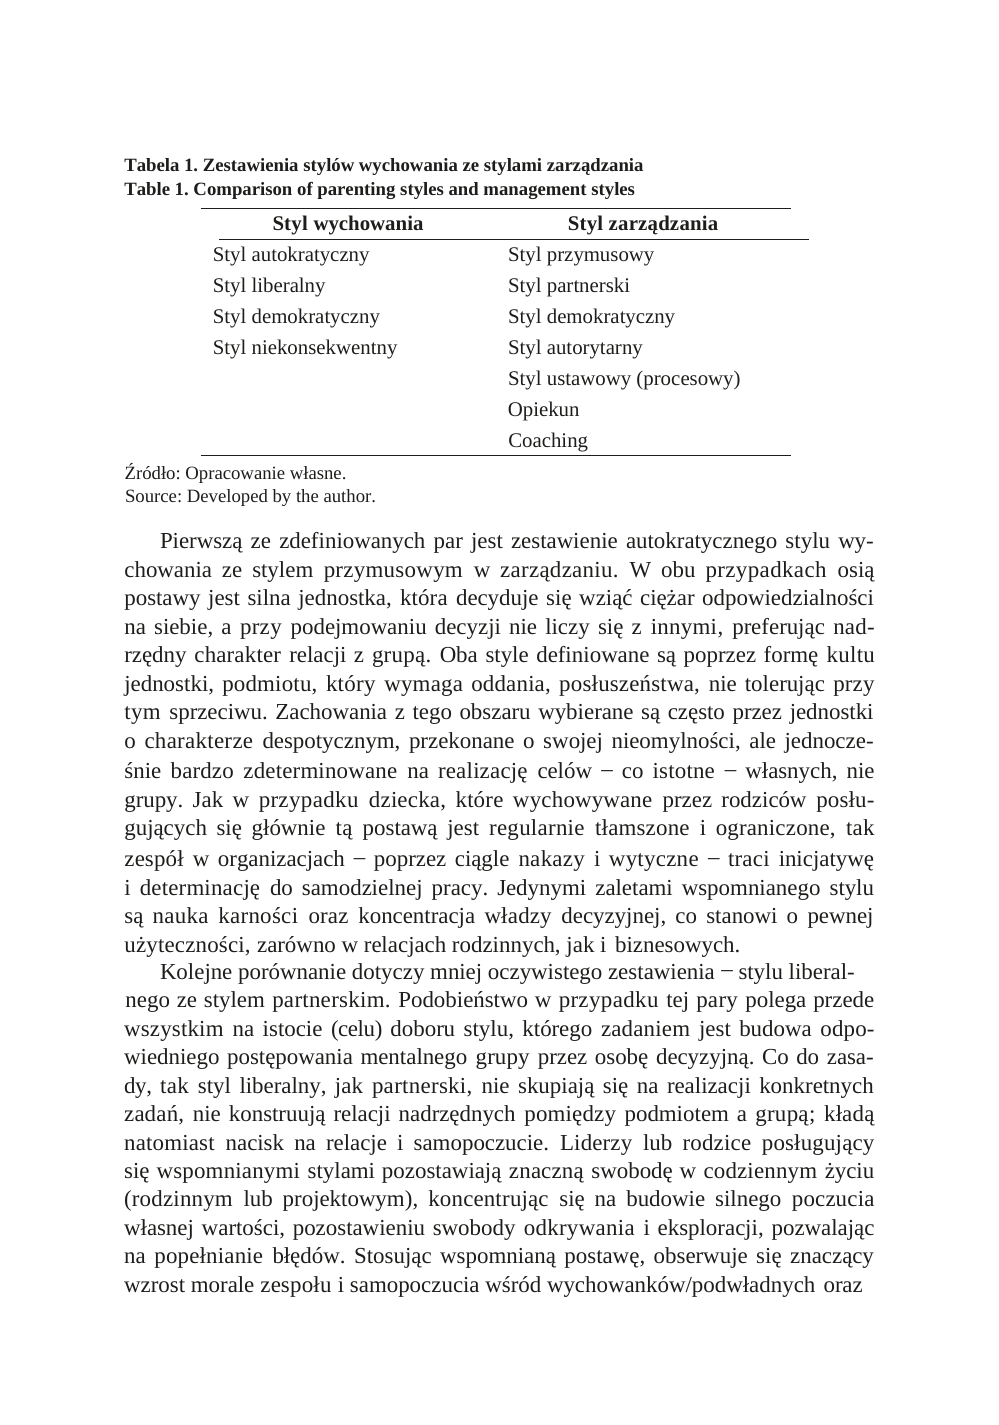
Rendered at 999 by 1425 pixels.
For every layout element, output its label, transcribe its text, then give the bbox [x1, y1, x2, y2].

text Styl liberalny Styl partnerski [213, 273, 893, 297]
text Pierwszą ze zdefiniowanych par jest zestawienie autokratycznego stylu wy- chowania ze stylem przymusowym w zarządzaniu. W obu przypadkach osią postawy jest silna jednostka, która decyduje się wziąć ciężar odpowiedzialności na siebie, a przy podejmowaniu decyzji nie liczy się z innymi, preferując nad- rzędny charakter relacji z grupą. Oba style definiowane są poprzez formę kultu jednostki, podmiotu, który wymaga oddania, posłuszeństwa, nie tolerując przy tym sprzeciwu. Zachowania z tego obszaru wybierane są często przez jednostki o charakterze despotycznym, przekonane o swojej nieomylności, ale jednocze- śnie bardzo zdeterminowane na realizację celów – co istotne – własnych, nie grupy. Jak w przypadku dziecka, które wychowywane przez rodziców posłu- gujących się głównie tą postawą jest regularnie tłamszone i ograniczone, tak zespół w organizacjach – poprzez ciągle nakazy i wytyczne – traci inicjatywę i determinację do samodzielnej pracy. Jedynymi zaletami wspomnianego stylu są nauka karności oraz koncentracja władzy decyzyjnej, co stanowi o pewnej użyteczności, zarówno w relacjach rodzinnych, jak i biznesowych. [124, 528, 874, 957]
text Kolejne porównanie dotyczy mniej oczywistego zestawienia – stylu liberal- [160, 959, 893, 984]
text Tabela 1. Zestawienia stylów wychowania ze stylami zarządzania Table 1. Comparison of parenting styles and management styles [124, 154, 688, 199]
text Styl wychowania Styl zarządzania [272, 202, 893, 235]
text Styl demokratyczny Styl demokratyczny [213, 304, 893, 328]
text Styl niekonsekwentny Styl autorytarny [213, 335, 893, 359]
text Styl ustawowy (procesowy) Opiekun [508, 366, 743, 421]
text Styl autokratyczny Styl przymusowy [213, 242, 893, 266]
text Źródło: Opracowanie własne. Source: Developed by the author. [124, 455, 402, 507]
text nego ze stylem partnerskim. Podobieństwo w przypadku tej pary polega przede wszystkim na istocie (celu) doboru stylu, którego zadaniem jest budowa odpo- wiedniego postępowania mentalnego grupy przez osobę decyzyjną. Co do zasa- dy, tak styl liberalny, jak partnerski, nie skupiają się na realizacji konkretnych zadań, nie konstruują relacji nadrzędnych pomiędzy podmiotem a grupą; kładą natomiast nacisk na relacje i samopoczucie. Liderzy lub rodzice posługujący się wspomnianymi stylami pozostawiają znaczną swobodę w codziennym życiu (rodzinnym lub projektowym), koncentrując się na budowie silnego poczucia własnej wartości, pozostawieniu swobody odkrywania i eksploracji, pozwalając na popełnianie błędów. Stosując wspomnianą postawę, obserwuje się znaczący wzrost morale zespołu i samopoczucia wśród wychowanków/podwładnych oraz [124, 986, 874, 1297]
text Coaching [212, 428, 884, 452]
